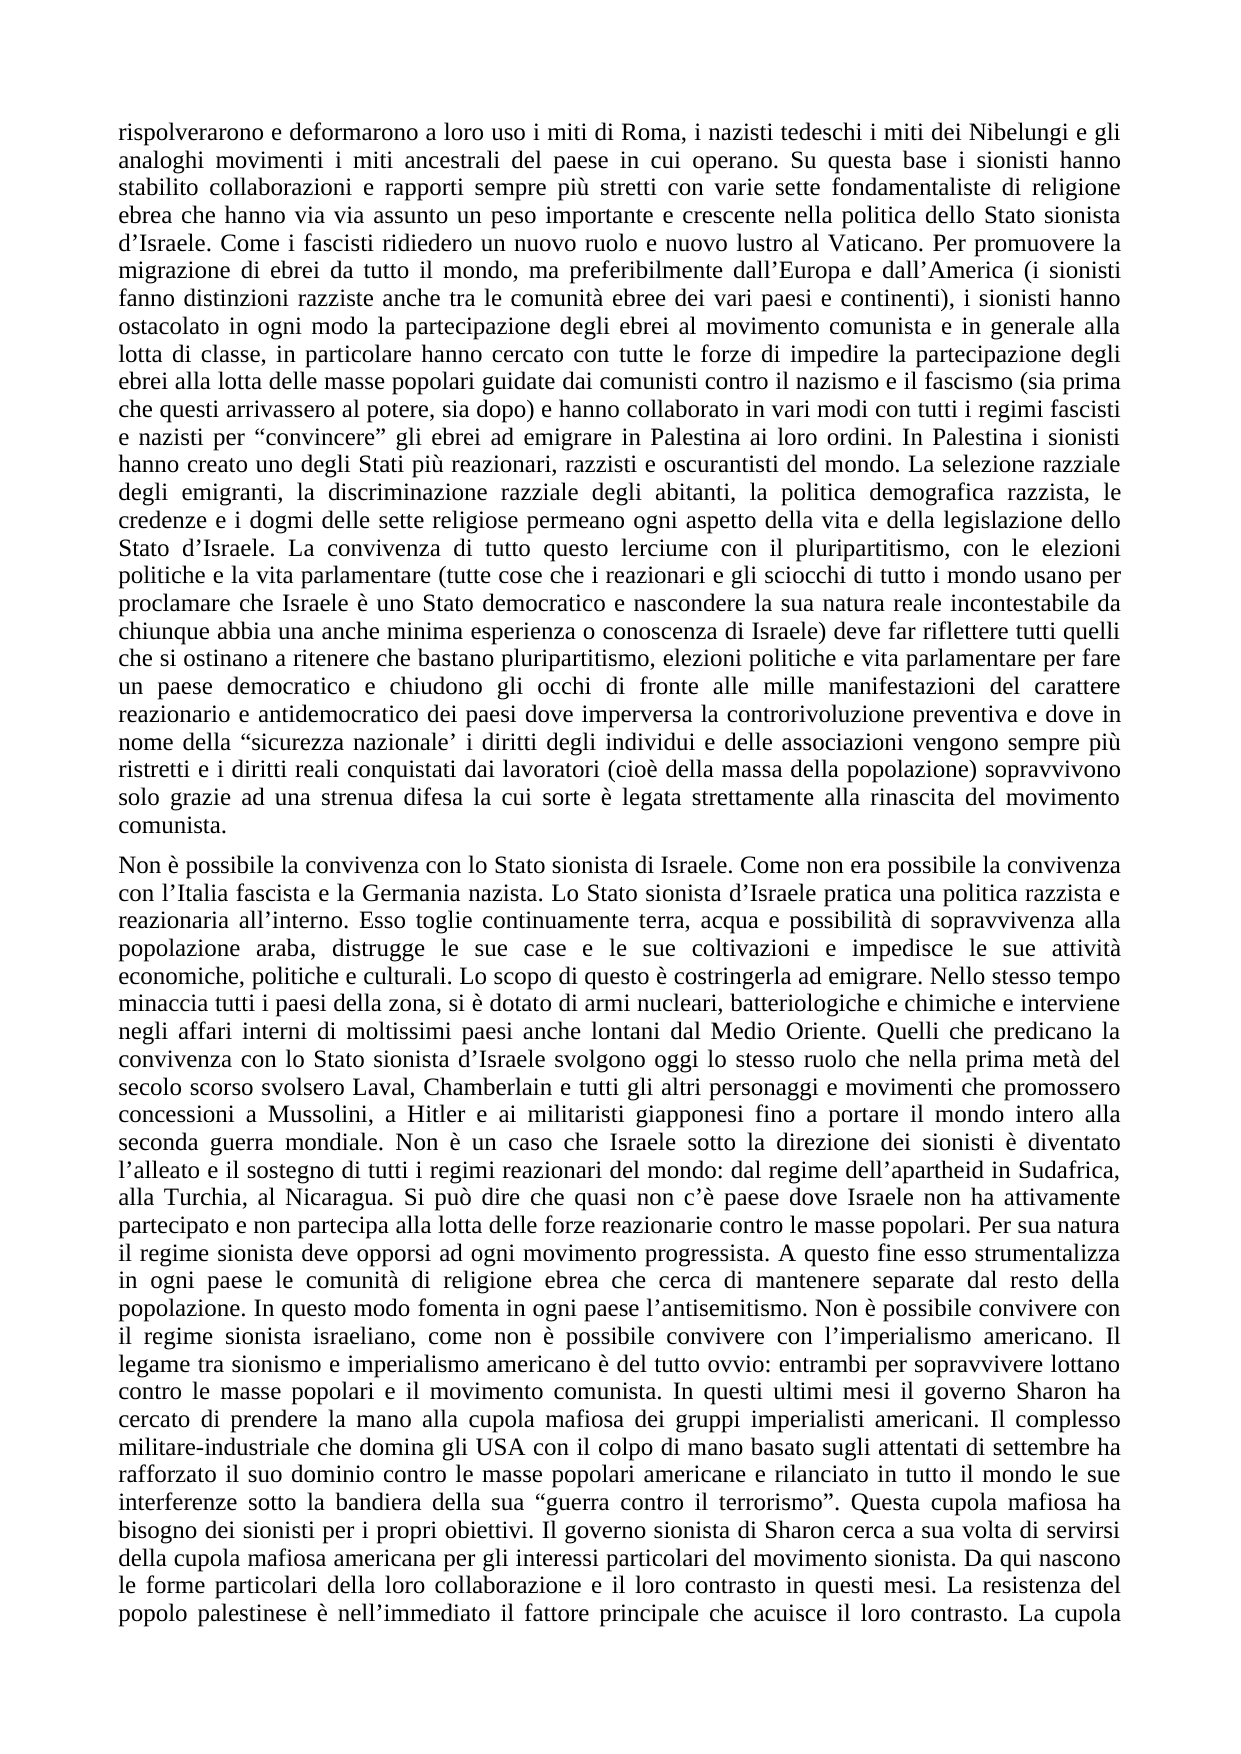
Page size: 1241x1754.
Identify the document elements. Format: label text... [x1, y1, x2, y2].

text rispolverarono e deformarono a loro uso i miti di Roma, i nazisti tedeschi i miti dei Nibelungi e gli analoghi movimenti i miti ancestrali del paese in cui operano. Su questa base i sionisti hanno stabilito collaborazioni e rapporti sempre più stretti con varie sette fondamentaliste di religione ebrea che hanno via via assunto un peso importante e crescente nella politica dello Stato sionista d’Israele. Come i fascisti ridiedero un nuovo ruolo e nuovo lustro al Vaticano. Per promuovere la migrazione di ebrei da tutto il mondo, ma preferibilmente dall’Europa e dall’America (i sionisti fanno distinzioni razziste anche tra le comunità ebree dei vari paesi e continenti), i sionisti hanno ostacolato in ogni modo la partecipazione degli ebrei al movimento comunista e in generale alla lotta di classe, in particolare hanno cercato con tutte le forze di impedire la partecipazione degli ebrei alla lotta delle masse popolari guidate dai comunisti contro il nazismo e il fascismo (sia prima che questi arrivassero al potere, sia dopo) e hanno collaborato in vari modi con tutti i regimi fascisti e nazisti per “convincere” gli ebrei ad emigrare in Palestina ai loro ordini. In Palestina i sionisti hanno creato uno degli Stati più reazionari, razzisti e oscurantisti del mondo. La selezione razziale degli emigranti, la discriminazione razziale degli abitanti, la politica demografica razzista, le credenze e i dogmi delle sette religiose permeano ogni aspetto della vita e della legislazione dello Stato d’Israele. La convivenza di tutto questo lerciume con il pluripartitismo, con le elezioni politiche e la vita parlamentare (tutte cose che i reazionari e gli sciocchi di tutto i mondo usano per proclamare che Israele è uno Stato democratico e nascondere la sua natura reale incontestabile da chiunque abbia una anche minima esperienza o conoscenza di Israele) deve far riflettere tutti quelli che si ostinano a ritenere che bastano pluripartitismo, elezioni politiche e vita parlamentare per fare un paese democratico e chiudono gli occhi di fronte alle mille manifestazioni del carattere reazionario e antidemocratico dei paesi dove imperversa la controrivoluzione preventiva e dove in nome della “sicurezza nazionale’ i diritti degli individui e delle associazioni vengono sempre più ristretti e i diritti reali conquistati dai lavoratori (cioè della massa della popolazione) sopravvivono solo grazie ad una strenua difesa la cui sorte è legata strettamente alla rinascita del movimento comunista. [118, 118, 1122, 838]
text Non è possibile la convivenza con lo Stato sionista di Israele. Come non era possibile la convivenza con l’Italia fascista e la Germania nazista. Lo Stato sionista d’Israele pratica una politica razzista e reazionaria all’interno. Esso toglie continuamente terra, acqua e possibilità di sopravvivenza alla popolazione araba, distrugge le sue case e le sue coltivazioni e impedisce le sue attività economiche, politiche e culturali. Lo scopo di questo è costringerla ad emigrare. Nello stesso tempo minaccia tutti i paesi della zona, si è dotato di armi nucleari, batteriologiche e chimiche e interviene negli affari interni di moltissimi paesi anche lontani dal Medio Oriente. Quelli che predicano la convivenza con lo Stato sionista d’Israele svolgono oggi lo stesso ruolo che nella prima metà del secolo scorso svolsero Laval, Chamberlain e tutti gli altri personaggi e movimenti che promossero concessioni a Mussolini, a Hitler e ai militaristi giapponesi fino a portare il mondo intero alla seconda guerra mondiale. Non è un caso che Israele sotto la direzione dei sionisti è diventato l’alleato e il sostegno di tutti i regimi reazionari del mondo: dal regime dell’apartheid in Sudafrica, alla Turchia, al Nicaragua. Si può dire che quasi non c’è paese dove Israele non ha attivamente partecipato e non partecipa alla lotta delle forze reazionarie contro le masse popolari. Per sua natura il regime sionista deve opporsi ad ogni movimento progressista. A questo fine esso strumentalizza in ogni paese le comunità di religione ebrea che cerca di mantenere separate dal resto della popolazione. In questo modo fomenta in ogni paese l’antisemitismo. Non è possibile convivere con il regime sionista israeliano, come non è possibile convivere con l’imperialismo americano. Il legame tra sionismo e imperialismo americano è del tutto ovvio: entrambi per sopravvivere lottano contro le masse popolari e il movimento comunista. In questi ultimi mesi il governo Sharon ha cercato di prendere la mano alla cupola mafiosa dei gruppi imperialisti americani. Il complesso militare-industriale che domina gli USA con il colpo di mano basato sugli attentati di settembre ha rafforzato il suo dominio contro le masse popolari americane e rilanciato in tutto il mondo le sue interferenze sotto la bandiera della sua “guerra contro il terrorismo”. Questa cupola mafiosa ha bisogno dei sionisti per i propri obiettivi. Il governo sionista di Sharon cerca a sua volta di servirsi della cupola mafiosa americana per gli interessi particolari del movimento sionista. Da qui nascono le forme particolari della loro collaborazione e il loro contrasto in questi mesi. La resistenza del popolo palestinese è nell’immediato il fattore principale che acuisce il loro contrasto. La cupola [118, 851, 1122, 1627]
